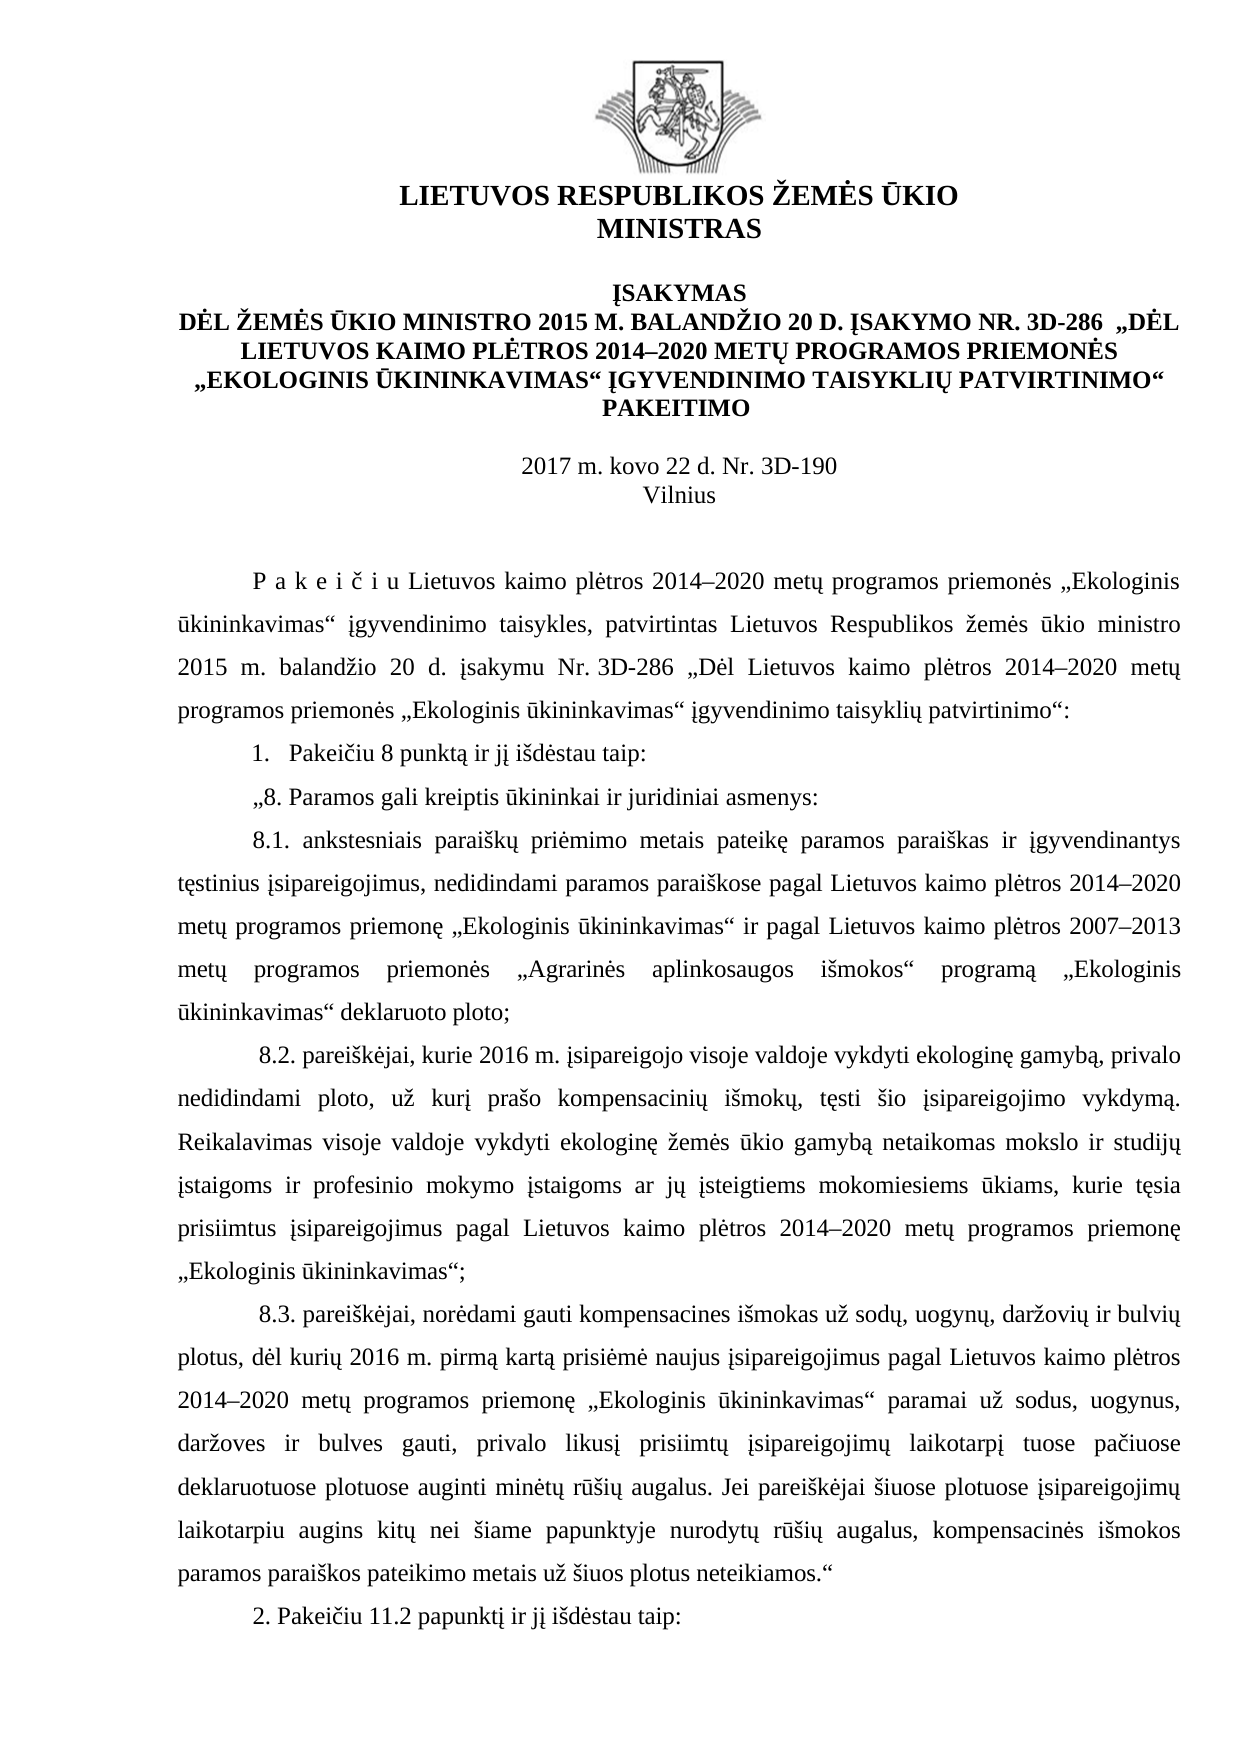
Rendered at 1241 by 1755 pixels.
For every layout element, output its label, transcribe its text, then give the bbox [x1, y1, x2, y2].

text 2017 m. kovo 22 d. Nr. 3D-190 [177, 451, 1181, 480]
text 8.2. pareiškėjai, kurie 2016 m. įsipareigojo visoje valdoje vykdyti ekologinę gamybą, privalo nedidindami ploto, už kurį prašo kompensacinių išmokų, tęsti šio įsipareigojimo vykdymą. Reikalavimas visoje valdoje vykdyti ekologinę žemės ūkio gamybą netaikomas mokslo ir studijų įstaigoms ir profesinio mokymo įstaigoms ar jų įsteigtiems mokomiesiems ūkiams, kurie tęsia prisiimtus įsipareigojimus pagal Lietuvos kaimo plėtros 2014–2020 metų programos priemonę „Ekologinis ūkininkavimas“; [177, 1040, 1181, 1285]
text DĖL ŽEMĖS ŪKIO MINISTRO 2015 m. balandžio 20 d. įsakymo NR. 3d-286 „Dėl LIETUVOS Kaimo plėtros 2014–2020 mETŲ PROGRAMOS priemonĖS „EKOLOGINIS ŪKININKAVIMAS“ ĮGYVENDINIMO taisyklių patvirtinimo“ pakeitimo [177, 307, 1181, 422]
text „8. Paramos gali kreiptis ūkininkai ir juridiniai asmenys: [177, 782, 1181, 810]
text Vilnius [177, 480, 1181, 508]
text 1. Pakeičiu 8 punktą ir jį išdėstau taip: [251, 738, 1181, 767]
text LIETUVOS RESPUBLIKOS ŽEMĖS ŪKIO [177, 178, 1181, 211]
text MINISTRAS [177, 211, 1181, 245]
text 2. Pakeičiu 11.2 papunktį ir jį išdėstau taip: [177, 1601, 1181, 1630]
text 8.1. ankstesniais paraiškų priėmimo metais pateikę paramos paraiškas ir įgyvendinantys tęstinius įsipareigojimus, nedidindami paramos paraiškose pagal Lietuvos kaimo plėtros 2014–2020 metų programos priemonę „Ekologinis ūkininkavimas“ ir pagal Lietuvos kaimo plėtros 2007–2013 metų programos priemonės „Agrarinės aplinkosaugos išmokos“ programą „Ekologinis ūkininkavimas“ deklaruoto ploto; [177, 825, 1181, 1026]
text P a k e i č i u Lietuvos kaimo plėtros 2014–2020 metų programos priemonės „Ekologinis ūkininkavimas“ įgyvendinimo taisykles, patvirtintas Lietuvos Respublikos žemės ūkio ministro 2015 m. balandžio 20 d. įsakymu Nr. 3D-286 „Dėl Lietuvos kaimo plėtros 2014–2020 metų programos priemonės „Ekologinis ūkininkavimas“ įgyvendinimo taisyklių patvirtinimo“: [177, 566, 1181, 724]
text 8.3. pareiškėjai, norėdami gauti kompensacines išmokas už sodų, uogynų, daržovių ir bulvių plotus, dėl kurių 2016 m. pirmą kartą prisiėmė naujus įsipareigojimus pagal Lietuvos kaimo plėtros 2014–2020 metų programos priemonę „Ekologinis ūkininkavimas“ paramai už sodus, uogynus, daržoves ir bulves gauti, privalo likusį prisiimtų įsipareigojimų laikotarpį tuose pačiuose deklaruotuose plotuose auginti minėtų rūšių augalus. Jei pareiškėjai šiuose plotuose įsipareigojimų laikotarpiu augins kitų nei šiame papunktyje nurodytų rūšių augalus, kompensacinės išmokos paramos paraiškos pateikimo metais už šiuos plotus neteikiamos.“ [177, 1299, 1181, 1587]
text ĮSAKYMAS [177, 278, 1181, 307]
